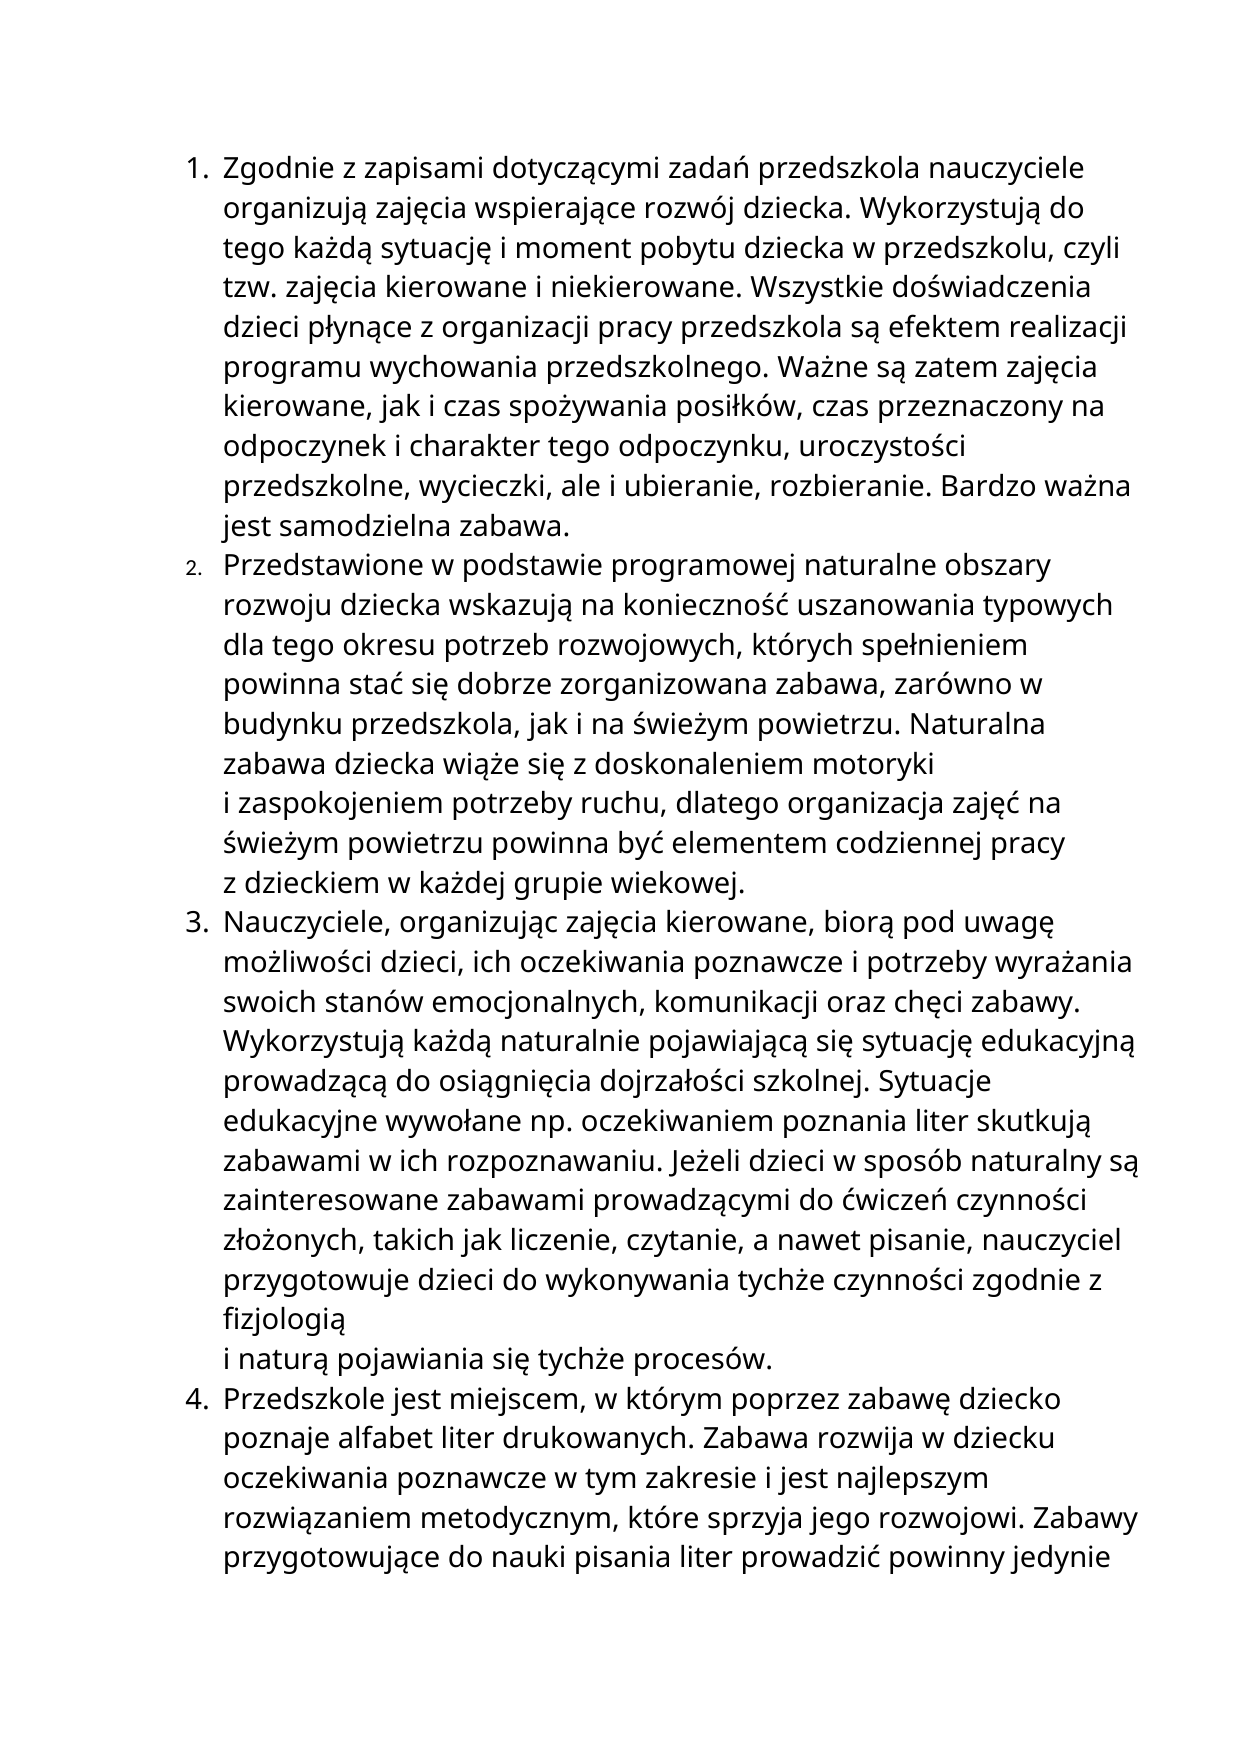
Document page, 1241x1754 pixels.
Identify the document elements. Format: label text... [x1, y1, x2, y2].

list Zgodnie z zapisami dotyczącymi zadań przedszkola nauczyciele organizują zajęcia wspierające rozwój dziecka. Wykorzystują do tego każdą sytuację i moment pobytu dziecka w przedszkolu, czyli tzw. zajęcia kierowane i niekierowane. Wszystkie doświadczenia dzieci płynące z organizacji pracy przedszkola są efektem realizacji programu wychowania przedszkolnego. Ważne są zatem zajęcia kierowane, jak i czas spożywania posiłków, czas przeznaczony na odpoczynek i charakter tego odpoczynku, uroczystości przedszkolne, wycieczki, ale i ubieranie, rozbieranie. Bardzo ważna jest samodzielna zabawa. [185, 148, 1152, 544]
list Przedstawione w podstawie programowej naturalne obszary rozwoju dziecka wskazują na konieczność uszanowania typowych dla tego okresu potrzeb rozwojowych, których spełnieniem powinna stać się dobrze zorganizowana zabawa, zarówno w budynku przedszkola, jak i na świeżym powietrzu. Naturalna zabawa dziecka wiąże się z doskonaleniem motoryki i zaspokojeniem potrzeby ruchu, dlatego organizacja zajęć na świeżym powietrzu powinna być elementem codziennej pracy z dzieckiem w każdej grupie wiekowej. [185, 544, 1152, 902]
list Nauczyciele, organizując zajęcia kierowane, biorą pod uwagę możliwości dzieci, ich oczekiwania poznawcze i potrzeby wyrażania swoich stanów emocjonalnych, komunikacji oraz chęci zabawy. Wykorzystują każdą naturalnie pojawiającą się sytuację edukacyjną prowadzącą do osiągnięcia dojrzałości szkolnej. Sytuacje edukacyjne wywołane np. oczekiwaniem poznania liter skutkują zabawami w ich rozpoznawaniu. Jeżeli dzieci w sposób naturalny są zainteresowane zabawami prowadzącymi do ćwiczeń czynności złożonych, takich jak liczenie, czytanie, a nawet pisanie, nauczyciel przygotowuje dzieci do wykonywania tychże czynności zgodnie z fizjologią i naturą pojawiania się tychże procesów. [185, 902, 1152, 1378]
list Przedszkole jest miejscem, w którym poprzez zabawę dziecko poznaje alfabet liter drukowanych. Zabawa rozwija w dziecku oczekiwania poznawcze w tym zakresie i jest najlepszym rozwiązaniem metodycznym, które sprzyja jego rozwojowi. Zabawy przygotowujące do nauki pisania liter prowadzić powinny jedynie [185, 1378, 1152, 1576]
